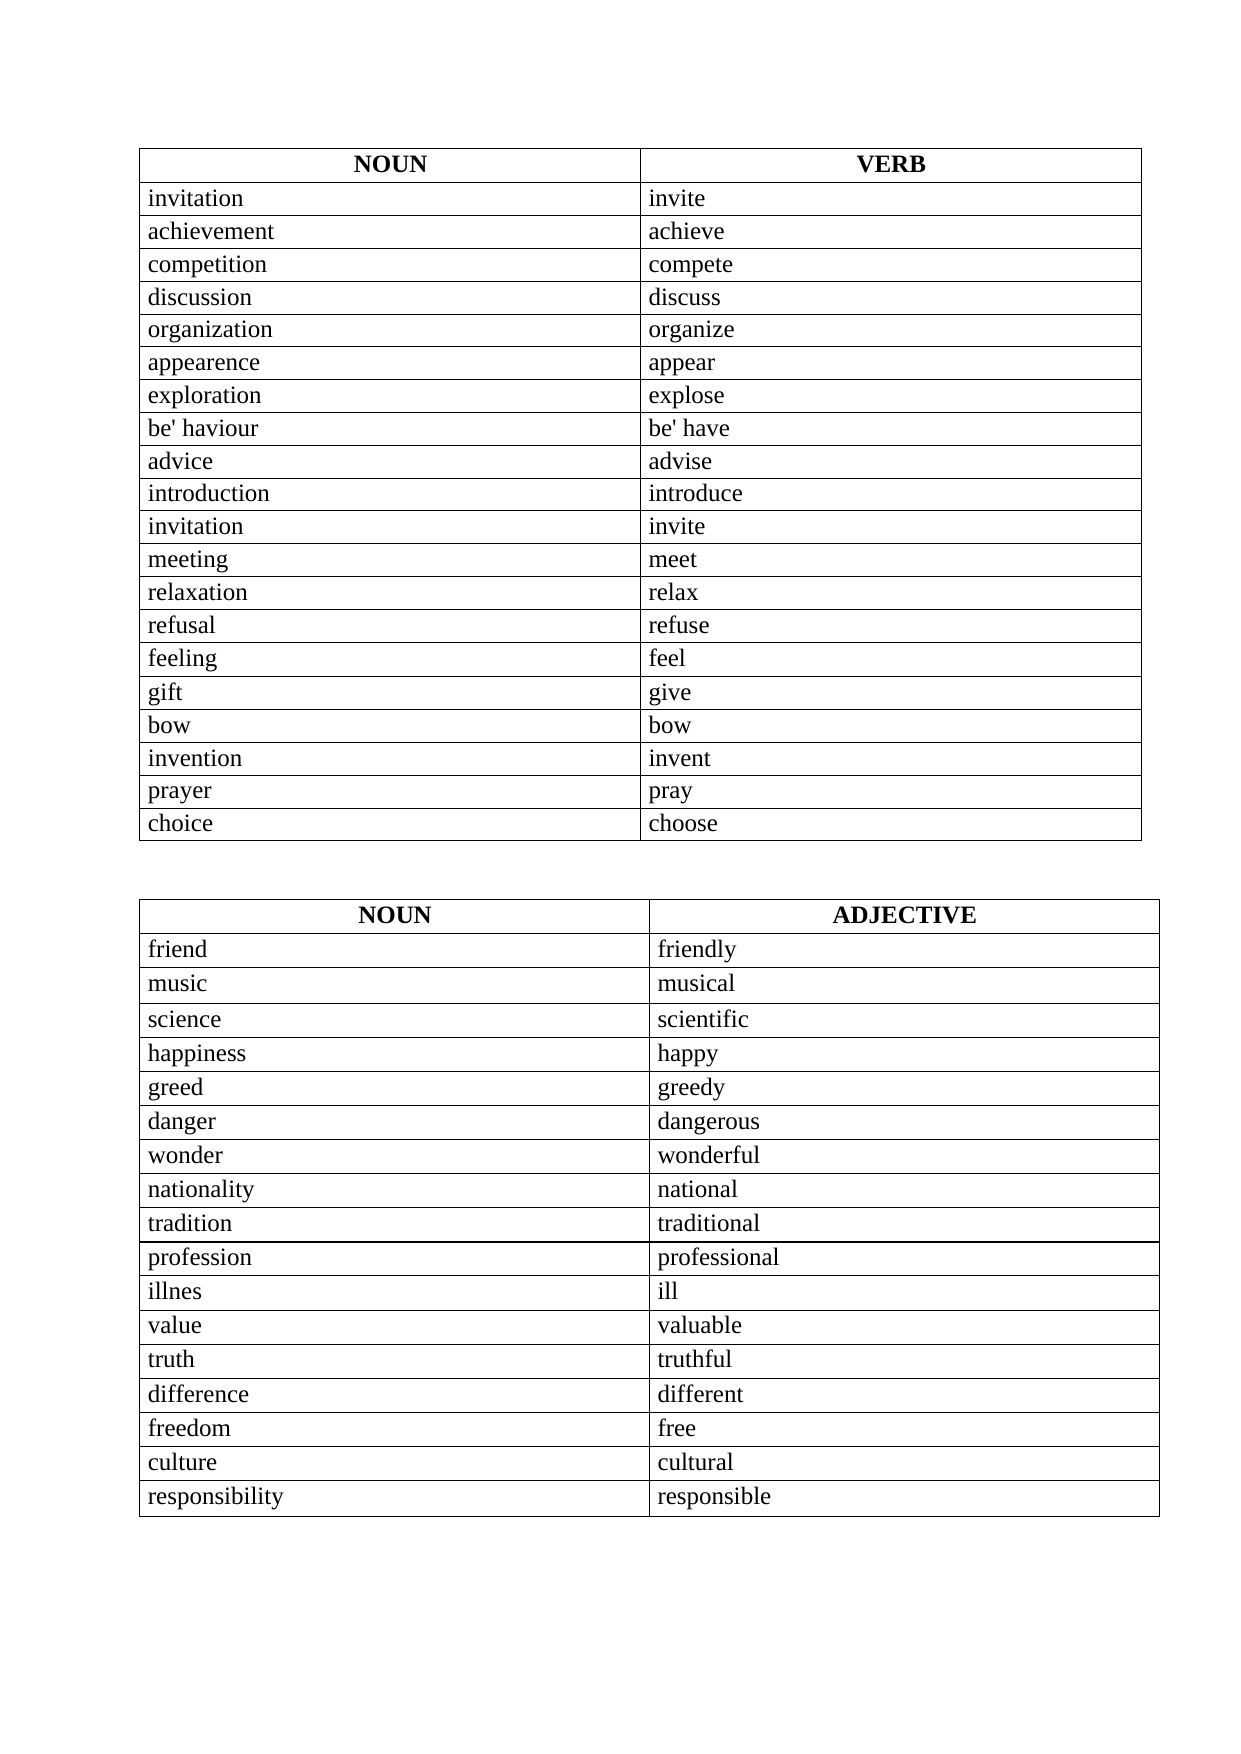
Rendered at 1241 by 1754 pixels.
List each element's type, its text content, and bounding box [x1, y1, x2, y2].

table_cell invitation [140, 183, 640, 215]
table_cell freedom [140, 1413, 649, 1446]
table_cell organize [641, 315, 1141, 346]
table_cell compete [641, 249, 1141, 281]
table_cell advice [140, 446, 640, 477]
table_cell value [140, 1311, 649, 1343]
table_cell scientific [650, 1004, 1159, 1037]
table_cell introduction [140, 479, 640, 510]
table_cell nationality [140, 1174, 649, 1207]
table_cell feeling [140, 643, 640, 676]
table_cell introduce [641, 479, 1141, 510]
table_cell truth [140, 1345, 649, 1378]
table_cell choose [641, 809, 1141, 840]
table_cell discuss [641, 282, 1141, 313]
table_cell truthful [650, 1345, 1159, 1378]
table_cell valuable [650, 1311, 1159, 1343]
table_cell exploration [140, 380, 640, 412]
table_cell wonderful [650, 1140, 1159, 1173]
table_cell refuse [641, 610, 1141, 642]
table_cell bow [641, 710, 1141, 742]
table_cell difference [140, 1379, 649, 1412]
table_cell professional [650, 1243, 1159, 1275]
table_cell give [641, 677, 1141, 709]
table_cell bow [140, 710, 640, 742]
table_cell greedy [650, 1072, 1159, 1105]
table_cell invite [641, 511, 1141, 543]
table_cell profession [140, 1243, 649, 1275]
table_cell relaxation [140, 577, 640, 609]
table_cell happy [650, 1038, 1159, 1071]
table_cell responsibility [140, 1481, 649, 1516]
table_cell friend [140, 934, 649, 967]
table_cell competition [140, 249, 640, 281]
table_cell dangerous [650, 1106, 1159, 1139]
table_cell meeting [140, 544, 640, 576]
table_cell achievement [140, 216, 640, 248]
table_header NOUN [140, 149, 640, 182]
table_cell appear [641, 347, 1141, 379]
table_cell responsible [650, 1481, 1159, 1516]
table_cell musical [650, 968, 1159, 1003]
table_cell cultural [650, 1447, 1159, 1480]
table_cell happiness [140, 1038, 649, 1071]
table_cell appearence [140, 347, 640, 379]
table_cell discussion [140, 282, 640, 313]
table_cell be' have [641, 413, 1141, 445]
table_cell meet [641, 544, 1141, 576]
table_cell culture [140, 1447, 649, 1480]
table_cell danger [140, 1106, 649, 1139]
table_cell illnes [140, 1276, 649, 1309]
table_cell ill [650, 1276, 1159, 1309]
table_cell invent [641, 743, 1141, 774]
table_cell invention [140, 743, 640, 774]
table_cell pray [641, 776, 1141, 807]
table_header ADJECTIVE [650, 900, 1159, 933]
table_cell greed [140, 1072, 649, 1105]
table_cell friendly [650, 934, 1159, 967]
table_cell science [140, 1004, 649, 1037]
table_cell refusal [140, 610, 640, 642]
table_cell explose [641, 380, 1141, 412]
table_cell be' haviour [140, 413, 640, 445]
table_cell traditional [650, 1208, 1159, 1241]
table_cell free [650, 1413, 1159, 1446]
table_cell advise [641, 446, 1141, 477]
table_cell relax [641, 577, 1141, 609]
table_cell tradition [140, 1208, 649, 1241]
table_cell organization [140, 315, 640, 346]
table_cell gift [140, 677, 640, 709]
table_header VERB [641, 149, 1141, 182]
table_cell invite [641, 183, 1141, 215]
table_cell achieve [641, 216, 1141, 248]
table_cell prayer [140, 776, 640, 807]
table_cell different [650, 1379, 1159, 1412]
table_cell music [140, 968, 649, 1003]
table_cell choice [140, 809, 640, 840]
table_cell wonder [140, 1140, 649, 1173]
table_header NOUN [140, 900, 649, 933]
table_cell feel [641, 643, 1141, 676]
table_cell national [650, 1174, 1159, 1207]
table_cell invitation [140, 511, 640, 543]
